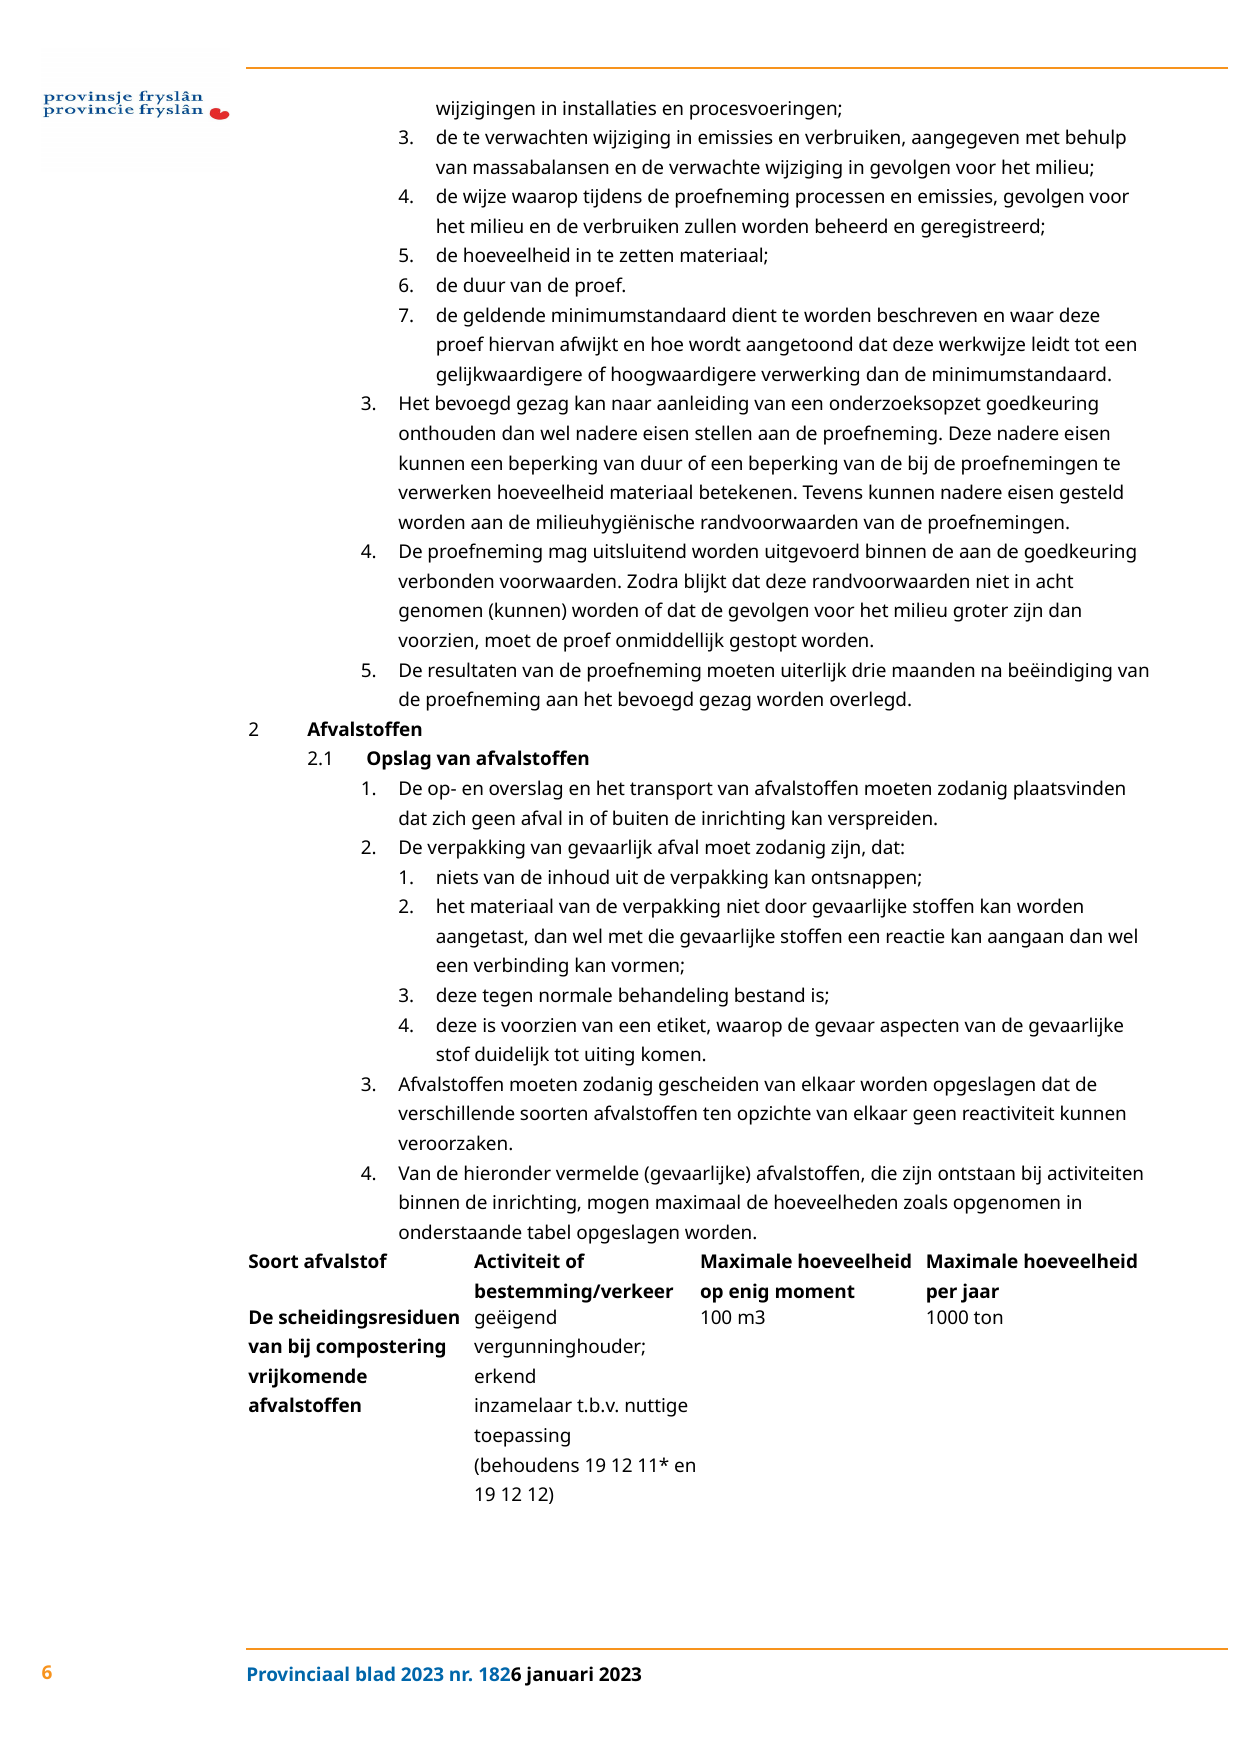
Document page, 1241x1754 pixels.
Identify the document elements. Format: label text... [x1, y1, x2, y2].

list de geldende minimumstandaard dient te worden beschreven en waar deze proef hiervan afwijkt en hoe wordt aangetoond dat deze werkwijze leidt tot een gelijkwaardigere of hoogwaardigere verwerking dan de minimumstandaard. [398, 302, 1152, 387]
list het materiaal van de verpakking niet door gevaarlijke stoffen kan worden aangetast, dan wel met die gevaarlijke stoffen een reactie kan aangaan dan wel een verbinding kan vormen; [398, 893, 1152, 978]
list Afvalstoffen moeten zodanig gescheiden van elkaar worden opgeslagen dat de verschillende soorten afvalstoffen ten opzichte van elkaar geen reactiviteit kunnen veroorzaken. [361, 1071, 1152, 1156]
list Van de hieronder vermelde (gevaarlijke) afvalstoffen, die zijn ontstaan bij activiteiten binnen de inrichting, mogen maximaal de hoeveelheden zoals opgenomen in onderstaande tabel opgeslagen worden. [361, 1160, 1152, 1245]
list De proefneming mag uitsluitend worden uitgevoerd binnen de aan de goedkeuring verbonden voorwaarden. Zodra blijkt dat deze randvoorwaarden niet in acht genomen (kunnen) worden of dat de gevolgen voor het milieu groter zijn dan voorzien, moet de proef onmiddellijk gestopt worden. [361, 538, 1152, 653]
list niets van de inhoud uit de verpakking kan ontsnappen; [398, 864, 1152, 890]
table_header Maximale hoeveelheid per jaar [926, 1249, 1152, 1304]
table_cell 1000 ton [926, 1304, 1152, 1507]
list de wijze waarop tijdens de proefneming processen en emissies, gevolgen voor het milieu en de verbruiken zullen worden beheerd en geregistreerd; [398, 183, 1152, 239]
table_header Maximale hoeveelheid op enig moment [700, 1249, 926, 1304]
list Afvalstoffen [248, 716, 1152, 742]
list De op- en overslag en het transport van afvalstoffen moeten zodanig plaatsvinden dat zich geen afval in of buiten de inrichting kan verspreiden. [361, 775, 1152, 831]
table_cell De scheidingsresiduen van bij compostering vrijkomende afvalstoffen [248, 1304, 474, 1507]
list De verpakking van gevaarlijk afval moet zodanig zijn, dat: [361, 834, 1152, 860]
picture [41, 47, 231, 172]
list Het bevoegd gezag kan naar aanleiding van een onderzoeksopzet goedkeuring onthouden dan wel nadere eisen stellen aan de proefneming. Deze nadere eisen kunnen een beperking van duur of een beperking van de bij de proefnemingen te verwerken hoeveelheid materiaal betekenen. Tevens kunnen nadere eisen gesteld worden aan de milieuhygiënische randvoorwaarden van de proefnemingen. [361, 391, 1152, 535]
table_header Soort afvalstof [248, 1249, 474, 1304]
table_cell geëigend vergunninghouder; erkend inzamelaar t.b.v. nuttige toepassing (behoudens 19 12 11* en 19 12 12) [474, 1304, 700, 1507]
list deze is voorzien van een etiket, waarop de gevaar aspecten van de gevaarlijke stof duidelijk tot uiting komen. [398, 1012, 1152, 1067]
list deze tegen normale behandeling bestand is; [398, 982, 1152, 1008]
table_header Activiteit of bestemming/verkeer [474, 1249, 700, 1304]
list wijzigingen in installaties en procesvoeringen; [398, 95, 1152, 121]
list De resultaten van de proefneming moeten uiterlijk drie maanden na beëindiging van de proefneming aan het bevoegd gezag worden overlegd. [361, 657, 1152, 712]
list de duur van de proef. [398, 272, 1152, 298]
list de te verwachten wijziging in emissies en verbruiken, aangegeven met behulp van massabalansen en de verwachte wijziging in gevolgen voor het milieu; [398, 124, 1152, 180]
table_cell 100 m3 [700, 1304, 926, 1507]
list Opslag van afvalstoffen [307, 746, 1152, 771]
list de hoeveelheid in te zetten materiaal; [398, 243, 1152, 268]
